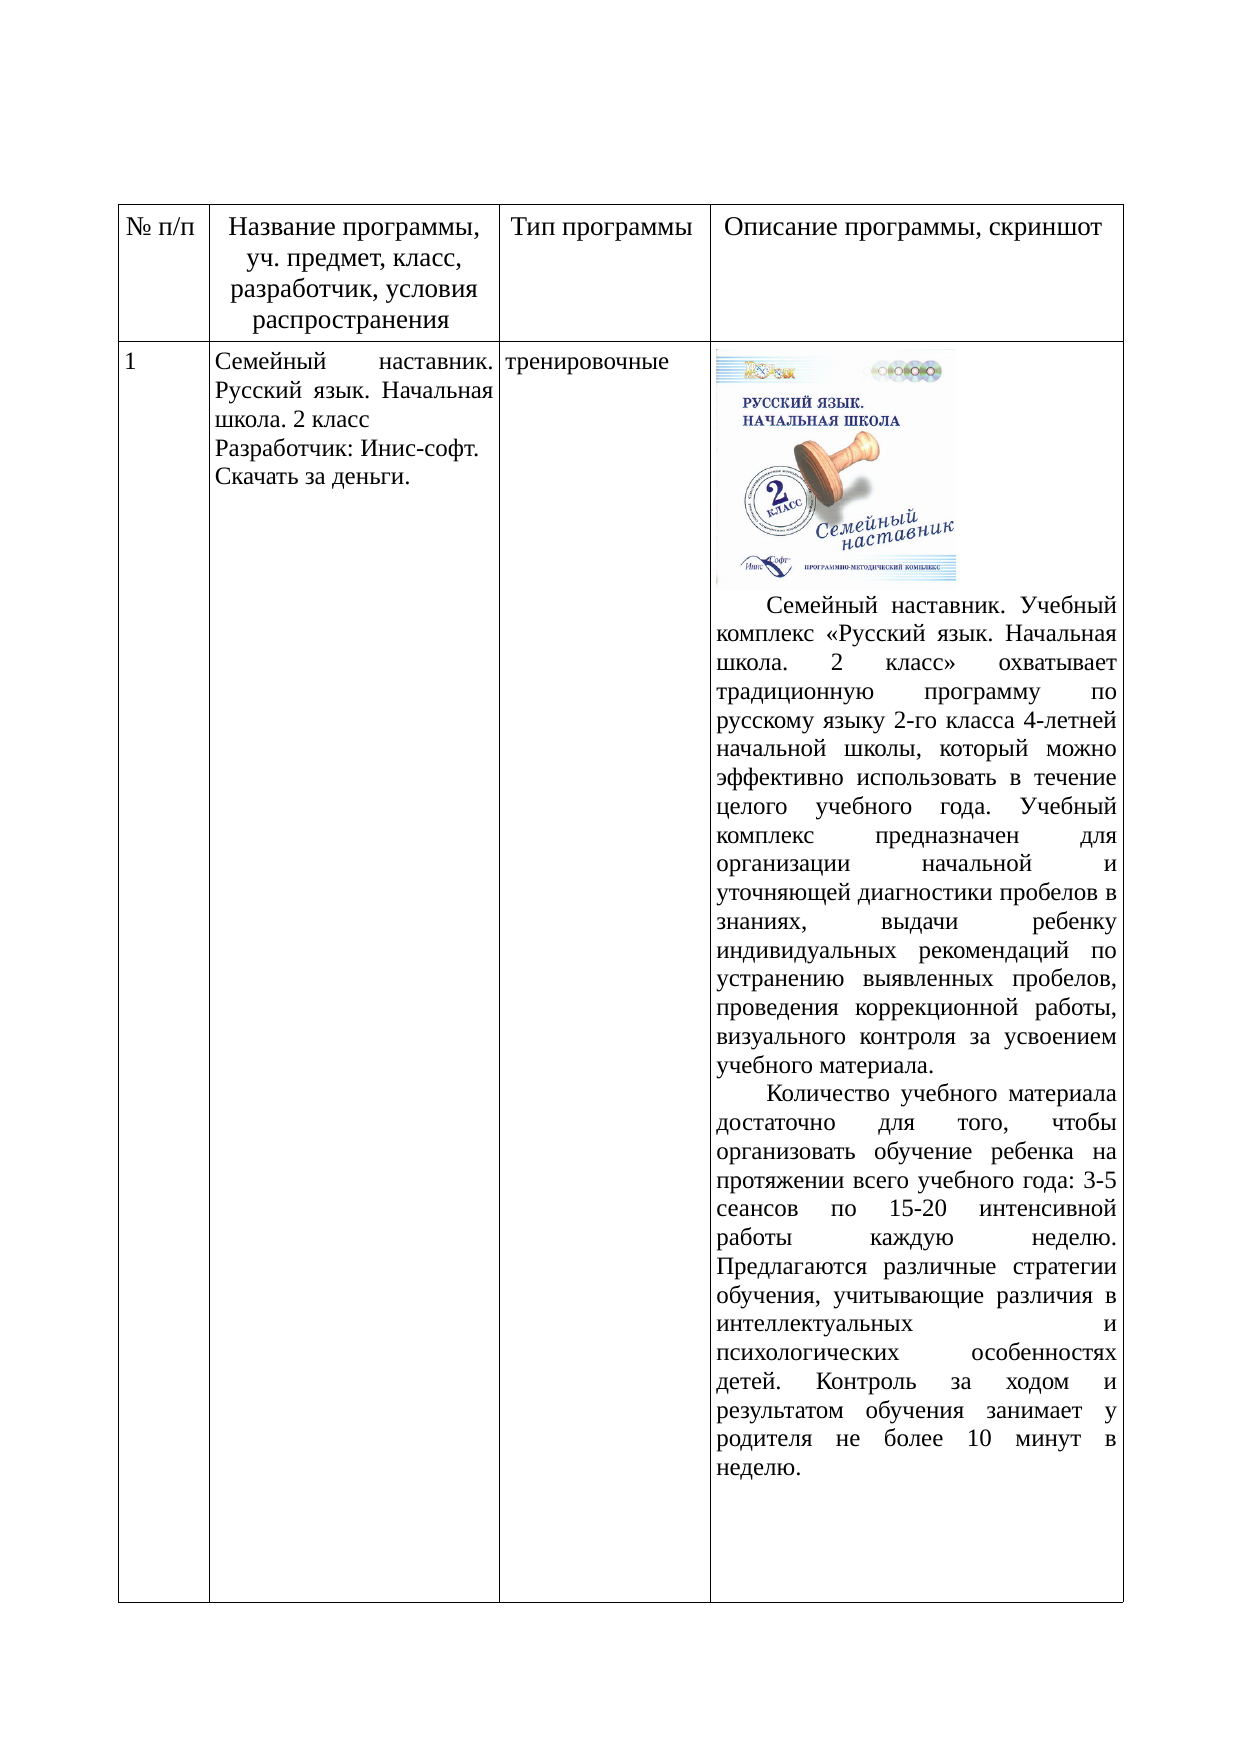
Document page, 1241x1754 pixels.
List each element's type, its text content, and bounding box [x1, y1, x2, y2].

table_header Название программы, уч. предмет, класс, разработчик, условия распространения [210, 205, 499, 341]
table_header [107, 118, 1090, 147]
picture [716, 349, 957, 590]
table_cell 1 [119, 342, 209, 1602]
table_header [107, 176, 353, 204]
table_header [599, 176, 844, 204]
table_header [844, 176, 1090, 204]
table_cell Семейный наставник. Учебный комплекс «Русский язык. Начальная школа. 2 класс» охватывает традиционную программу по русскому языку 2-го класса 4-летней начальной школы, который можно эффективно использовать в течение целого учебного года. Учебный комплекс предназначен для организации начальной и уточняющей диагностики пробелов в знаниях, выдачи ребенку индивидуальных рекомендаций по устранению выявленных пробелов, проведения коррекционной работы, визуального контроля за усвоением учебного материала. Количество учебного материала достаточно для того, чтобы организовать обучение ребенка на протяжении всего учебного года: 3-5 сеансов по 15-20 интенсивной работы каждую неделю. Предлагаются различные стратегии обучения, учитывающие различия в интеллектуальных и психологических особенностях детей. Контроль за ходом и результатом обучения занимает у родителя не более 10 минут в неделю. [711, 350, 1123, 1602]
table_cell тренировочные [500, 342, 710, 1602]
table_header № п/п [119, 205, 209, 341]
table_header [353, 176, 598, 204]
table_header Тип программы [500, 205, 710, 341]
table_header Описание программы, скриншот [711, 205, 1123, 341]
table_cell Семейный наставник. Русский язык. Начальная школа. 2 класс Разработчик: Инис-софт. Скачать за деньги. [210, 342, 499, 1602]
